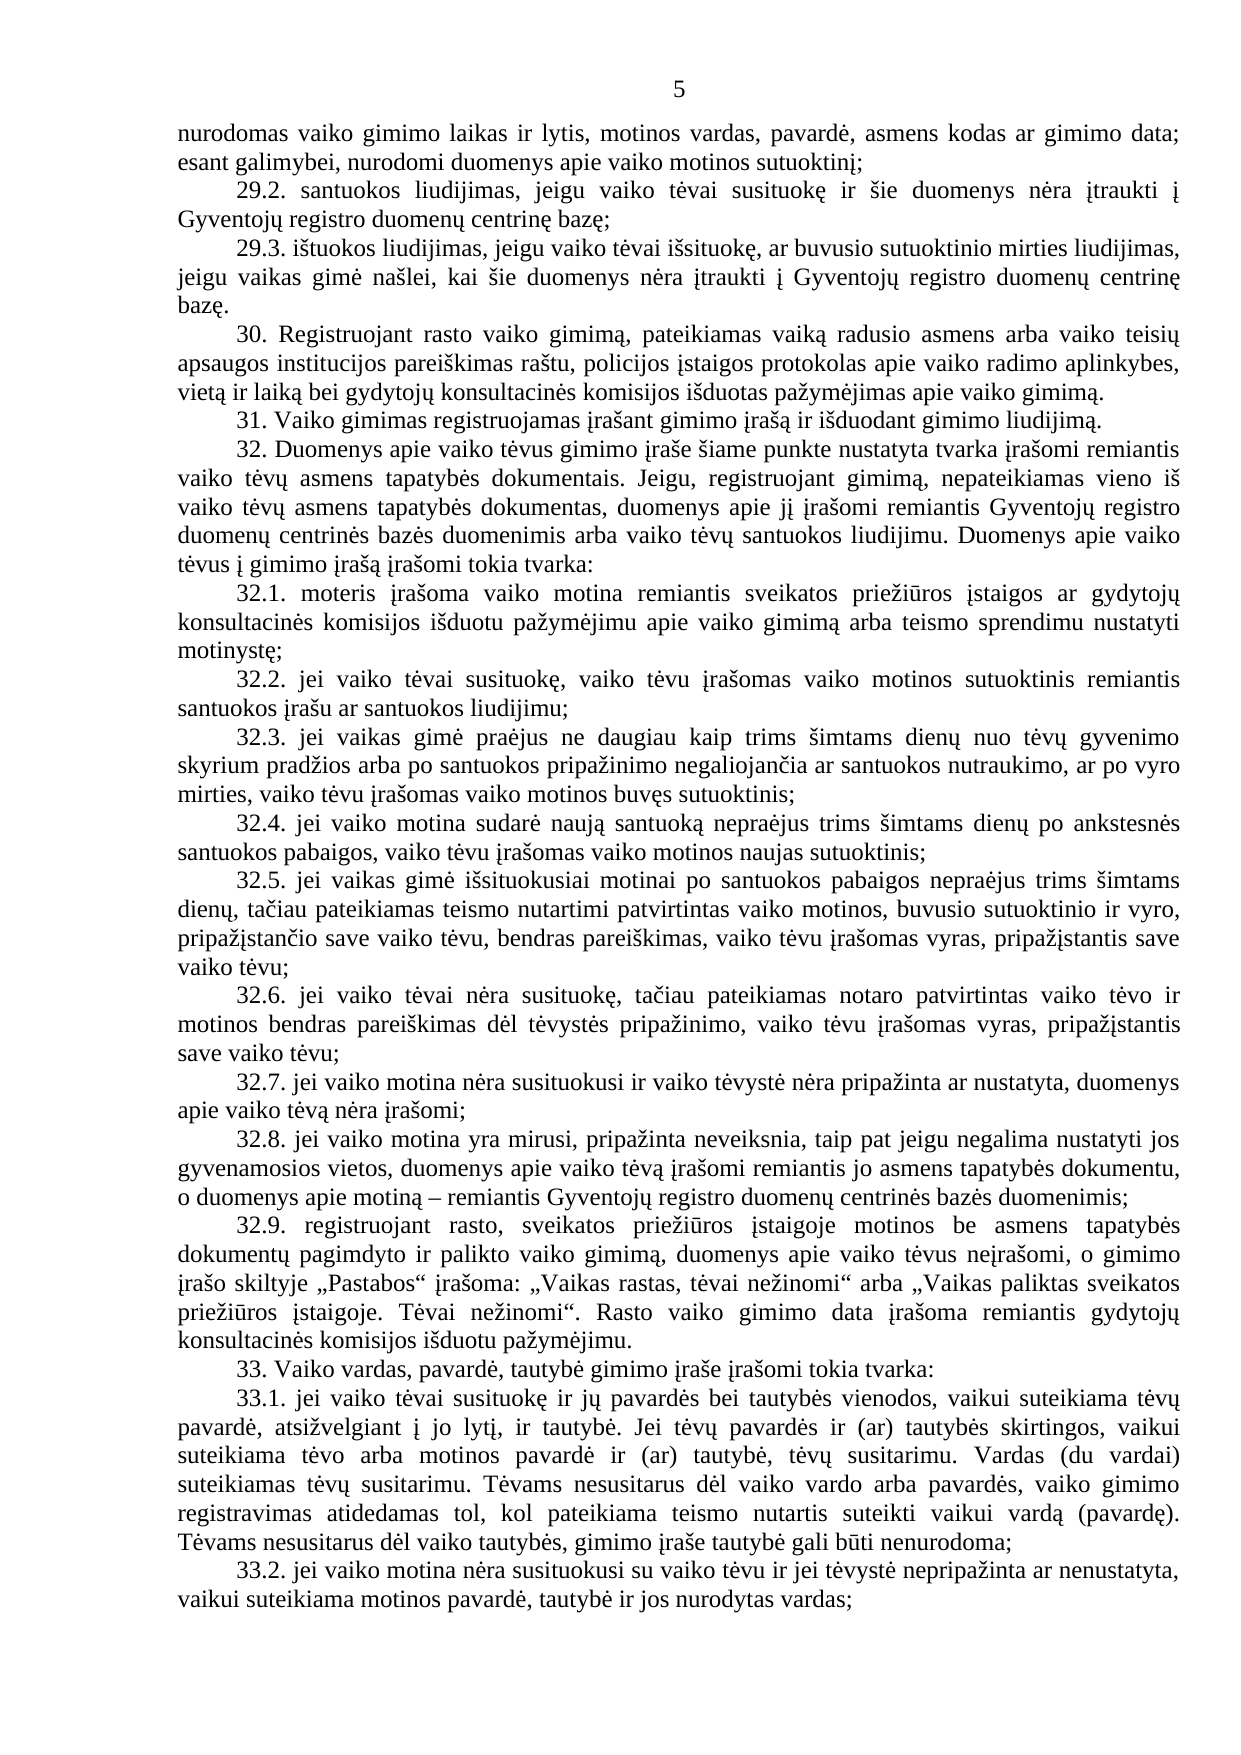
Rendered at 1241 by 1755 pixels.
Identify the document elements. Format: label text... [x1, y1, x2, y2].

text 32.4. jei vaiko motina sudarė naują santuoką nepraėjus trims šimtams dienų po ankstesnės santuokos pabaigos, vaiko tėvu įrašomas vaiko motinos naujas sutuoktinis; [177, 808, 1181, 866]
text 30. Registruojant rasto vaiko gimimą, pateikiamas vaiką radusio asmens arba vaiko teisių apsaugos institucijos pareiškimas raštu, policijos įstaigos protokolas apie vaiko radimo aplinkybes, vietą ir laiką bei gydytojų konsultacinės komisijos išduotas pažymėjimas apie vaiko gimimą. [177, 319, 1181, 406]
text 32.9. registruojant rasto, sveikatos priežiūros įstaigoje motinos be asmens tapatybės dokumentų pagimdyto ir palikto vaiko gimimą, duomenys apie vaiko tėvus neįrašomi, o gimimo įrašo skiltyje „Pastabos“ įrašoma: „Vaikas rastas, tėvai nežinomi“ arba „Vaikas paliktas sveikatos priežiūros įstaigoje. Tėvai nežinomi“. Rasto vaiko gimimo data įrašoma remiantis gydytojų konsultacinės komisijos išduotu pažymėjimu. [177, 1211, 1181, 1354]
text 32. Duomenys apie vaiko tėvus gimimo įraše šiame punkte nustatyta tvarka įrašomi remiantis vaiko tėvų asmens tapatybės dokumentais. Jeigu, registruojant gimimą, nepateikiamas vieno iš vaiko tėvų asmens tapatybės dokumentas, duomenys apie jį įrašomi remiantis Gyventojų registro duomenų centrinės bazės duomenimis arba vaiko tėvų santuokos liudijimu. Duomenys apie vaiko tėvus į gimimo įrašą įrašomi tokia tvarka: [177, 434, 1181, 578]
text 31. Vaiko gimimas registruojamas įrašant gimimo įrašą ir išduodant gimimo liudijimą. [177, 406, 1181, 434]
text 33.1. jei vaiko tėvai susituokę ir jų pavardės bei tautybės vienodos, vaikui suteikiama tėvų pavardė, atsižvelgiant į jo lytį, ir tautybė. Jei tėvų pavardės ir (ar) tautybės skirtingos, vaikui suteikiama tėvo arba motinos pavardė ir (ar) tautybė, tėvų susitarimu. Vardas (du vardai) suteikiamas tėvų susitarimu. Tėvams nesusitarus dėl vaiko vardo arba pavardės, vaiko gimimo registravimas atidedamas tol, kol pateikiama teismo nutartis suteikti vaikui vardą (pavardę). Tėvams nesusitarus dėl vaiko tautybės, gimimo įraše tautybė gali būti nenurodoma; [177, 1383, 1181, 1556]
text nurodomas vaiko gimimo laikas ir lytis, motinos vardas, pavardė, asmens kodas ar gimimo data; esant galimybei, nurodomi duomenys apie vaiko motinos sutuoktinį; [177, 118, 1181, 176]
text 33. Vaiko vardas, pavardė, tautybė gimimo įraše įrašomi tokia tvarka: [177, 1354, 1181, 1383]
text 32.2. jei vaiko tėvai susituokę, vaiko tėvu įrašomas vaiko motinos sutuoktinis remiantis santuokos įrašu ar santuokos liudijimu; [177, 664, 1181, 722]
text 32.3. jei vaikas gimė praėjus ne daugiau kaip trims šimtams dienų nuo tėvų gyvenimo skyrium pradžios arba po santuokos pripažinimo negaliojančia ar santuokos nutraukimo, ar po vyro mirties, vaiko tėvu įrašomas vaiko motinos buvęs sutuoktinis; [177, 722, 1181, 808]
text 32.8. jei vaiko motina yra mirusi, pripažinta neveiksnia, taip pat jeigu negalima nustatyti jos gyvenamosios vietos, duomenys apie vaiko tėvą įrašomi remiantis jo asmens tapatybės dokumentu, o duomenys apie motiną – remiantis Gyventojų registro duomenų centrinės bazės duomenimis; [177, 1124, 1181, 1211]
text 29.3. ištuokos liudijimas, jeigu vaiko tėvai išsituokę, ar buvusio sutuoktinio mirties liudijimas, jeigu vaikas gimė našlei, kai šie duomenys nėra įtraukti į Gyventojų registro duomenų centrinę bazę. [177, 233, 1181, 319]
text 32.5. jei vaikas gimė išsituokusiai motinai po santuokos pabaigos nepraėjus trims šimtams dienų, tačiau pateikiamas teismo nutartimi patvirtintas vaiko motinos, buvusio sutuoktinio ir vyro, pripažįstančio save vaiko tėvu, bendras pareiškimas, vaiko tėvu įrašomas vyras, pripažįstantis save vaiko tėvu; [177, 866, 1181, 981]
text 32.7. jei vaiko motina nėra susituokusi ir vaiko tėvystė nėra pripažinta ar nustatyta, duomenys apie vaiko tėvą nėra įrašomi; [177, 1067, 1181, 1124]
text 32.1. moteris įrašoma vaiko motina remiantis sveikatos priežiūros įstaigos ar gydytojų konsultacinės komisijos išduotu pažymėjimu apie vaiko gimimą arba teismo sprendimu nustatyti motinystę; [177, 578, 1181, 664]
text 29.2. santuokos liudijimas, jeigu vaiko tėvai susituokę ir šie duomenys nėra įtraukti į Gyventojų registro duomenų centrinę bazę; [177, 176, 1181, 233]
text 32.6. jei vaiko tėvai nėra susituokę, tačiau pateikiamas notaro patvirtintas vaiko tėvo ir motinos bendras pareiškimas dėl tėvystės pripažinimo, vaiko tėvu įrašomas vyras, pripažįstantis save vaiko tėvu; [177, 981, 1181, 1067]
text 33.2. jei vaiko motina nėra susituokusi su vaiko tėvu ir jei tėvystė nepripažinta ar nenustatyta, vaikui suteikiama motinos pavardė, tautybė ir jos nurodytas vardas; [177, 1556, 1181, 1613]
